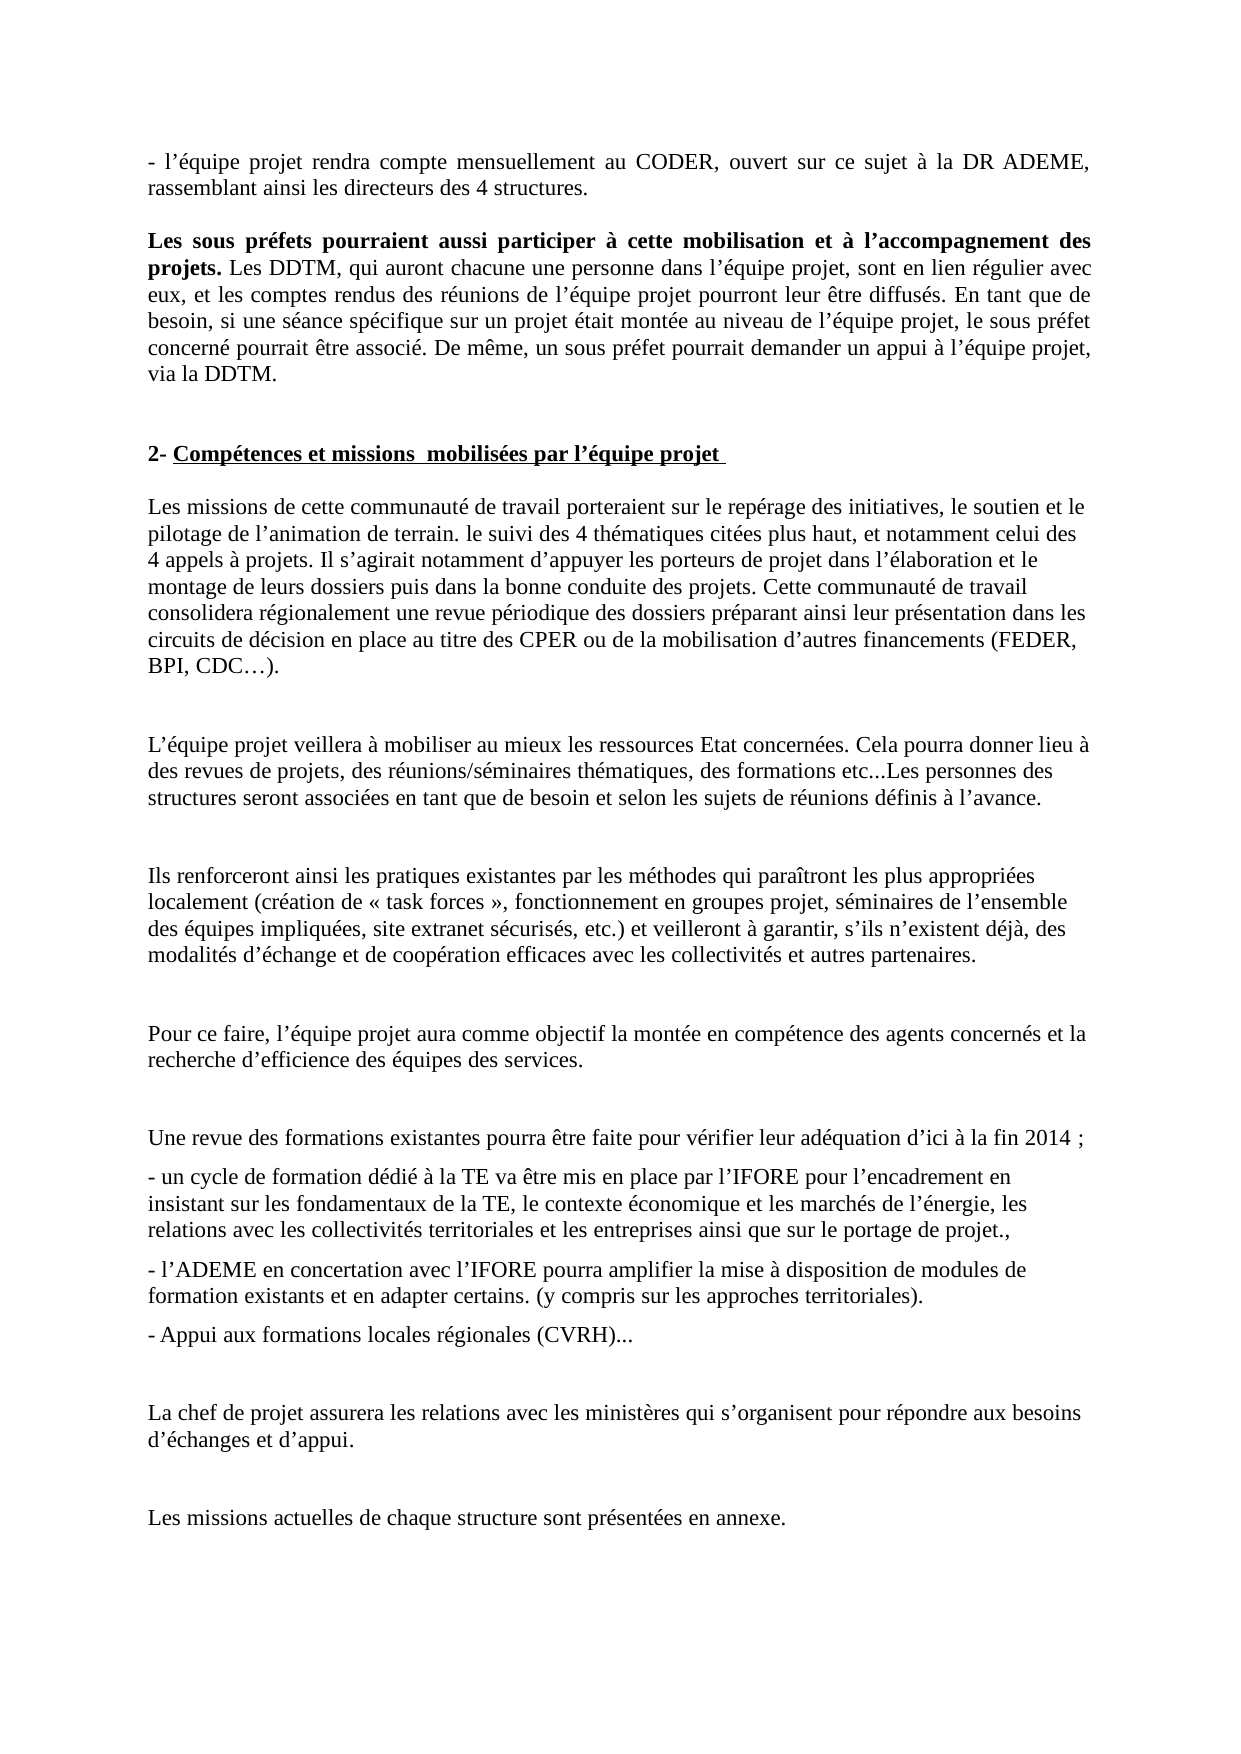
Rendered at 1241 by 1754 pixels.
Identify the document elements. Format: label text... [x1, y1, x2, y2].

text - l’ADEME en concertation avec l’IFORE pourra amplifier la mise à disposition de modules de formation existants et en adapter certains. (y compris sur les approches territoriales). [148, 1255, 1093, 1308]
text 2- Compétences et missions mobilisées par l’équipe projet [148, 440, 1093, 466]
text La chef de projet assurera les relations avec les ministères qui s’organisent pour répondre aux besoins d’échanges et d’appui. [148, 1399, 1093, 1452]
text Pour ce faire, l’équipe projet aura comme objectif la montée en compétence des agents concernés et la recherche d’efficience des équipes des services. [148, 1019, 1093, 1073]
text Les sous préfets pourraient aussi participer à cette mobilisation et à l’accompagnement des projets. Les DDTM, qui auront chacune une personne dans l’équipe projet, sont en lien régulier avec eux, et les comptes rendus des réunions de l’équipe projet pourront leur être diffusés. En tant que de besoin, si une séance spécifique sur un projet était montée au niveau de l’équipe projet, le sous préfet concerné pourrait être associé. De même, un sous préfet pourrait demander un appui à l’équipe projet, via la DDTM. [148, 227, 1093, 387]
text - un cycle de formation dédié à la TE va être mis en place par l’IFORE pour l’encadrement en insistant sur les fondamentaux de la TE, le contexte économique et les marchés de l’énergie, les relations avec les collectivités territoriales et les entreprises ainsi que sur le portage de projet., [148, 1163, 1093, 1243]
text - l’équipe projet rendra compte mensuellement au CODER, ouvert sur ce sujet à la DR ADEME, rassemblant ainsi les directeurs des 4 structures. [148, 148, 1093, 201]
text Une revue des formations existantes pourra être faite pour vérifier leur adéquation d’ici à la fin 2014 ; [148, 1124, 1093, 1151]
text - Appui aux formations locales régionales (CVRH)... [148, 1321, 1093, 1348]
text L’équipe projet veillera à mobiliser au mieux les ressources Etat concernées. Cela pourra donner lieu à des revues de projets, des réunions/séminaires thématiques, des formations etc...Les personnes des structures seront associées en tant que de besoin et selon les sujets de réunions définis à l’avance. [148, 730, 1093, 810]
text Les missions actuelles de chaque structure sont présentées en annexe. [148, 1504, 1093, 1530]
text Ils renforceront ainsi les pratiques existantes par les méthodes qui paraîtront les plus appropriées localement (création de « task forces », fonctionnement en groupes projet, séminaires de l’ensemble des équipes impliquées, site extranet sécurisés, etc.) et veilleront à garantir, s’ils n’existent déjà, des modalités d’échange et de coopération efficaces avec les collectivités et autres partenaires. [148, 862, 1093, 968]
text Les missions de cette communauté de travail porteraient sur le repérage des initiatives, le soutien et le pilotage de l’animation de terrain. le suivi des 4 thématiques citées plus haut, et notamment celui des 4 appels à projets. Il s’agirait notamment d’appuyer les porteurs de projet dans l’élaboration et le montage de leurs dossiers puis dans la bonne conduite des projets. Cette communauté de travail consolidera régionalement une revue périodique des dossiers préparant ainsi leur présentation dans les circuits de décision en place au titre des CPER ou de la mobilisation d’autres financements (FEDER, BPI, CDC…). [148, 493, 1093, 679]
